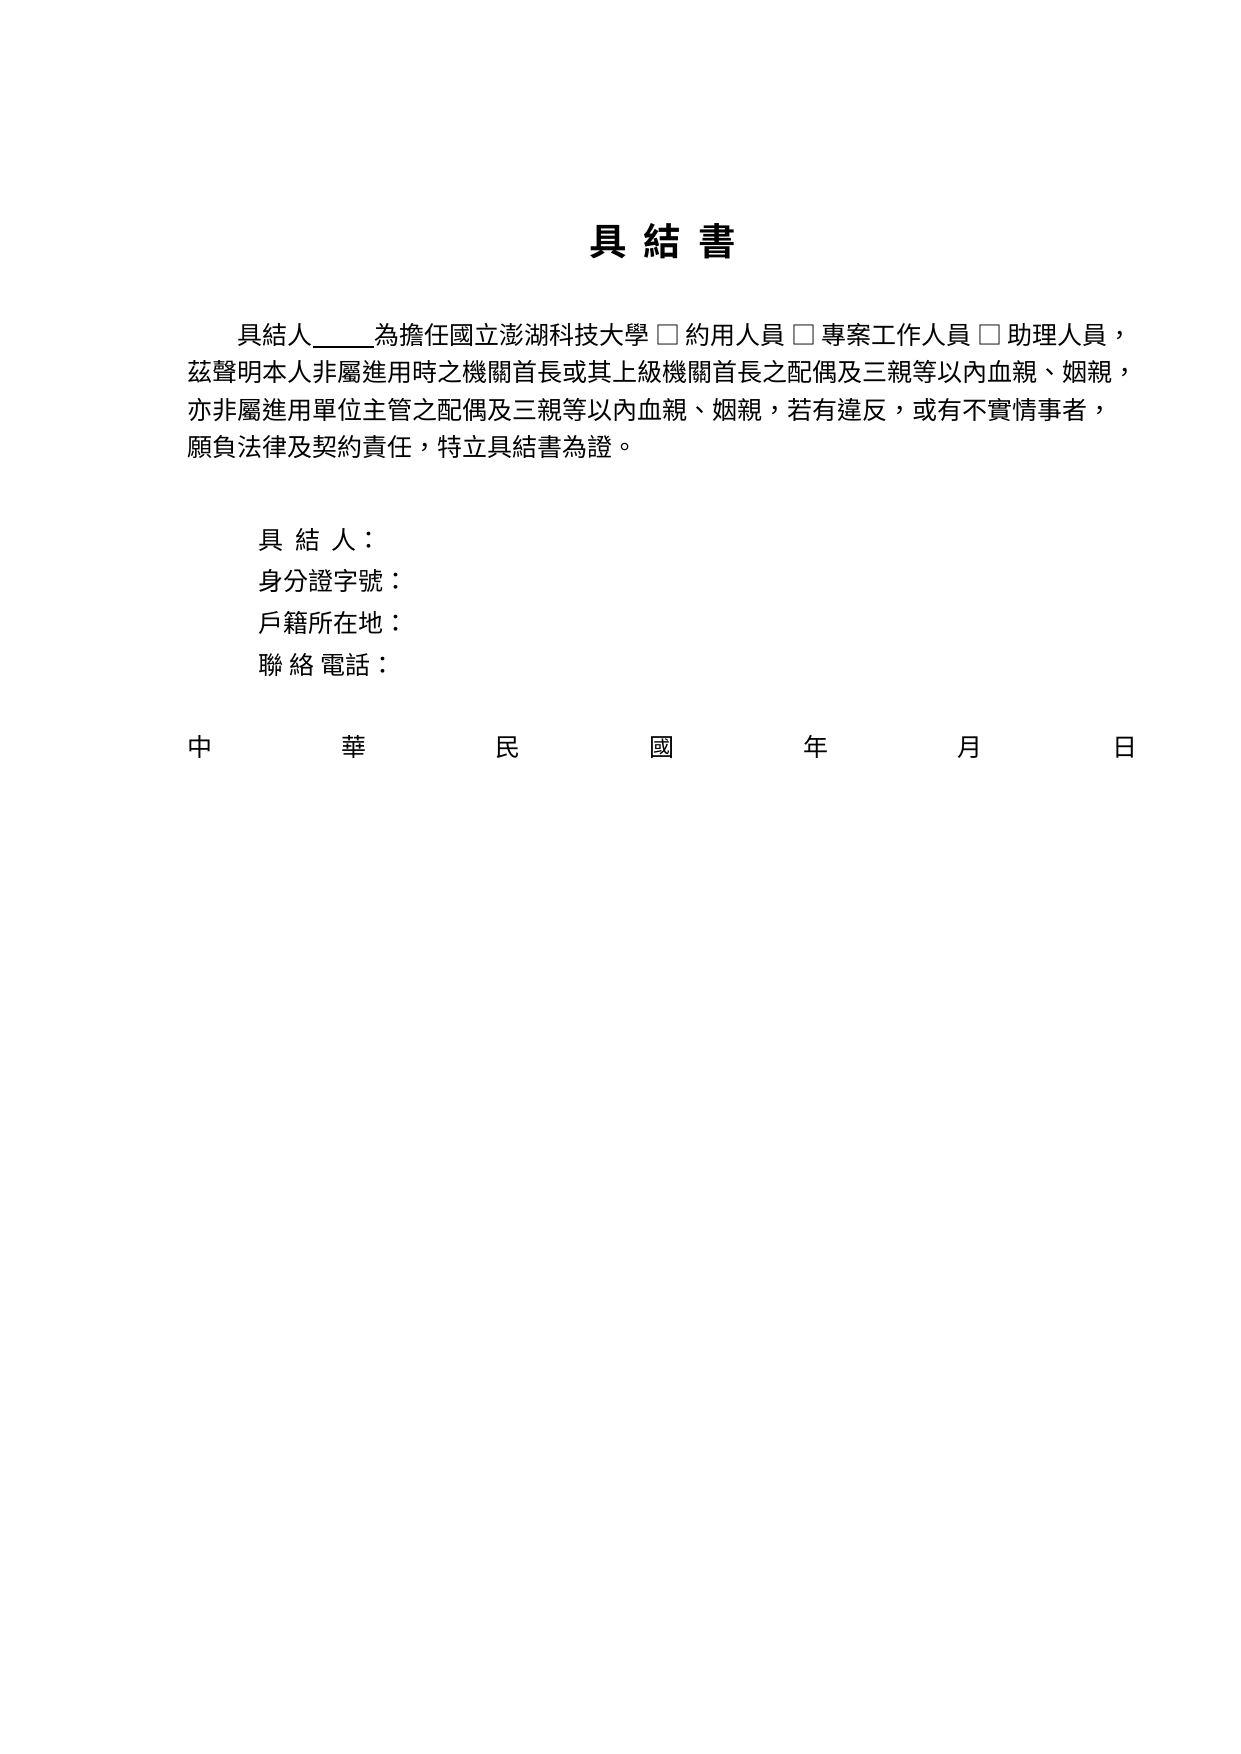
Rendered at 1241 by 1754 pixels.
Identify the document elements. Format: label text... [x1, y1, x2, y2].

text 具 結 人： [259, 516, 1125, 557]
text 具 結 書 [187, 202, 1137, 277]
text 聯 絡 電話： [259, 641, 1125, 682]
text 中華民國年月日 [187, 727, 1137, 764]
text 具結人 為擔任國立澎湖科技大學 □ 約用人員 □ 專案工作人員 □ 助理人員，茲聲明本人非屬進用時之機關首長或其上級機關首長之配偶及三親等以內血親、姻親，亦非屬進用單位主管之配偶及三親等以內血親、姻親，若有違反，或有不實情事者，願負法律及契約責任，特立具結書為證。 [187, 314, 1137, 464]
text 戶籍所在地： [259, 599, 1125, 641]
text 身分證字號： [259, 557, 1125, 599]
